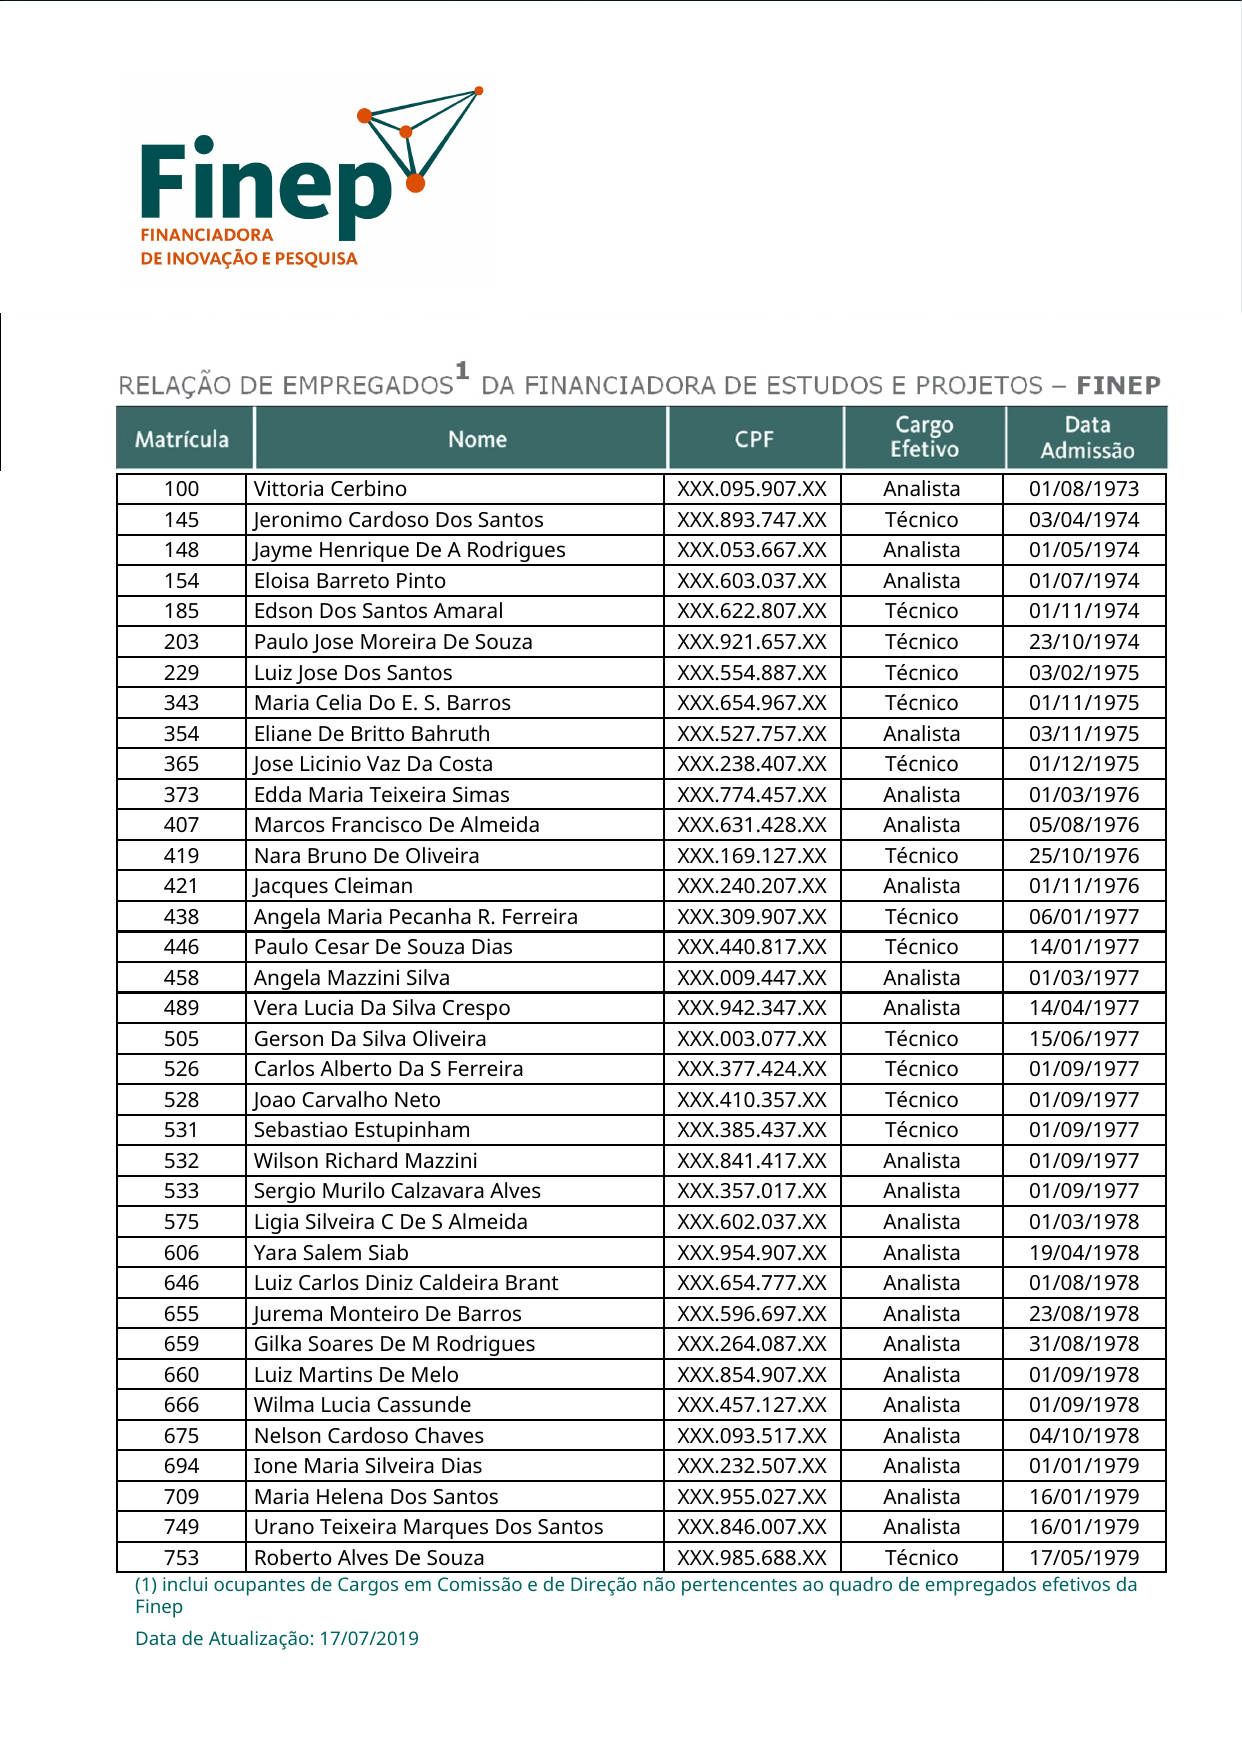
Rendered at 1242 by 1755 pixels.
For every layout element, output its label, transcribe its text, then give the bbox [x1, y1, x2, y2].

table_cell 229 [118, 658, 245, 686]
table_cell Jurema Monteiro De Barros [247, 1299, 663, 1327]
table_cell Técnico [842, 1543, 1002, 1571]
table_cell Paulo Cesar De Souza Dias [247, 933, 663, 961]
table_cell Yara Salem Siab [247, 1238, 663, 1266]
table_cell 16/01/1979 [1004, 1512, 1165, 1541]
table_cell XXX.410.357.XX [665, 1085, 840, 1113]
table_cell XXX.053.667.XX [665, 536, 840, 564]
table_cell Jeronimo Cardoso Dos Santos [247, 505, 663, 533]
table_header Vittoria Cerbino [247, 475, 663, 503]
table_cell Ione Maria Silveira Dias [247, 1451, 663, 1480]
table_cell XXX.440.817.XX [665, 933, 840, 961]
table_cell 660 [118, 1360, 245, 1388]
table_cell Maria Helena Dos Santos [247, 1482, 663, 1510]
table_cell Vera Lucia Da Silva Crespo [247, 994, 663, 1022]
table_cell 17/05/1979 [1004, 1543, 1165, 1571]
table_cell 23/08/1978 [1004, 1299, 1165, 1327]
table_cell Jayme Henrique De A Rodrigues [247, 536, 663, 564]
table_cell Técnico [842, 902, 1002, 930]
table_cell Analista [842, 536, 1002, 564]
table_cell 16/01/1979 [1004, 1482, 1165, 1510]
table_cell 19/04/1978 [1004, 1238, 1165, 1266]
table_cell Luiz Jose Dos Santos [247, 658, 663, 686]
table_cell Analista [842, 994, 1002, 1022]
table_cell XXX.527.757.XX [665, 719, 840, 747]
table_cell Analista [842, 810, 1002, 839]
table_cell Analista [842, 1360, 1002, 1388]
table_cell Técnico [842, 1055, 1002, 1083]
table_cell 05/08/1976 [1004, 810, 1165, 839]
table_cell Analista [842, 1329, 1002, 1358]
table_cell Urano Teixeira Marques Dos Santos [247, 1512, 663, 1541]
table_cell 203 [118, 627, 245, 656]
table_cell 01/09/1977 [1004, 1146, 1165, 1174]
table_cell XXX.841.417.XX [665, 1146, 840, 1174]
table_cell Luiz Carlos Diniz Caldeira Brant [247, 1268, 663, 1297]
table_cell 575 [118, 1207, 245, 1236]
table_cell 531 [118, 1116, 245, 1144]
table_cell XXX.955.027.XX [665, 1482, 840, 1510]
table_cell Analista [842, 1207, 1002, 1236]
table_cell Analista [842, 780, 1002, 808]
table_cell Nelson Cardoso Chaves [247, 1421, 663, 1449]
table_cell Ligia Silveira C De S Almeida [247, 1207, 663, 1236]
table_cell 666 [118, 1390, 245, 1419]
table_cell 01/01/1979 [1004, 1451, 1165, 1480]
table_cell 749 [118, 1512, 245, 1541]
table_cell Edda Maria Teixeira Simas [247, 780, 663, 808]
table_cell Sebastiao Estupinham [247, 1116, 663, 1144]
table_cell 373 [118, 780, 245, 808]
table_cell XXX.169.127.XX [665, 841, 840, 869]
table_cell Nara Bruno De Oliveira [247, 841, 663, 869]
table_header XXX.095.907.XX [665, 475, 840, 503]
table_cell 709 [118, 1482, 245, 1510]
table_cell Técnico [842, 1085, 1002, 1113]
table_cell Sergio Murilo Calzavara Alves [247, 1177, 663, 1205]
table_cell 526 [118, 1055, 245, 1083]
table_cell Roberto Alves De Souza [247, 1543, 663, 1571]
table_cell 365 [118, 749, 245, 778]
table_cell Jose Licinio Vaz Da Costa [247, 749, 663, 778]
table_cell Analista [842, 1299, 1002, 1327]
table_header 100 [118, 475, 245, 503]
table_cell Wilma Lucia Cassunde [247, 1390, 663, 1419]
table_cell 01/03/1976 [1004, 780, 1165, 808]
table_cell XXX.602.037.XX [665, 1207, 840, 1236]
table_cell Analista [842, 1238, 1002, 1266]
table_cell Analista [842, 566, 1002, 594]
table_cell 148 [118, 536, 245, 564]
table_cell Analista [842, 1390, 1002, 1419]
table_cell Analista [842, 1146, 1002, 1174]
table_cell XXX.954.907.XX [665, 1238, 840, 1266]
table_cell 01/08/1978 [1004, 1268, 1165, 1297]
table_cell 421 [118, 871, 245, 900]
table_cell 01/03/1977 [1004, 963, 1165, 991]
table_cell Técnico [842, 1024, 1002, 1052]
table_cell XXX.942.347.XX [665, 994, 840, 1022]
table_cell XXX.854.907.XX [665, 1360, 840, 1388]
table_cell XXX.622.807.XX [665, 597, 840, 625]
table_cell Técnico [842, 933, 1002, 961]
table_cell XXX.457.127.XX [665, 1390, 840, 1419]
table_cell XXX.238.407.XX [665, 749, 840, 778]
table_cell 185 [118, 597, 245, 625]
table_cell XXX.309.907.XX [665, 902, 840, 930]
table_cell XXX.603.037.XX [665, 566, 840, 594]
table_cell 23/10/1974 [1004, 627, 1165, 656]
table_cell Maria Celia Do E. S. Barros [247, 688, 663, 717]
table_cell XXX.240.207.XX [665, 871, 840, 900]
table_cell Eloisa Barreto Pinto [247, 566, 663, 594]
table_cell 15/06/1977 [1004, 1024, 1165, 1052]
table_cell 655 [118, 1299, 245, 1327]
table_cell Angela Maria Pecanha R. Ferreira [247, 902, 663, 930]
table_cell XXX.232.507.XX [665, 1451, 840, 1480]
table_cell 01/05/1974 [1004, 536, 1165, 564]
table_cell Técnico [842, 1116, 1002, 1144]
table_cell Analista [842, 871, 1002, 900]
table_cell Técnico [842, 688, 1002, 717]
table_cell Luiz Martins De Melo [247, 1360, 663, 1388]
table_cell 31/08/1978 [1004, 1329, 1165, 1358]
table_cell 154 [118, 566, 245, 594]
table_cell 343 [118, 688, 245, 717]
table_cell 419 [118, 841, 245, 869]
table_cell 04/10/1978 [1004, 1421, 1165, 1449]
table_cell 01/09/1977 [1004, 1177, 1165, 1205]
table_cell Jacques Cleiman [247, 871, 663, 900]
table_cell XXX.654.777.XX [665, 1268, 840, 1297]
table_cell Angela Mazzini Silva [247, 963, 663, 991]
table_cell 03/11/1975 [1004, 719, 1165, 747]
table_cell Analista [842, 1268, 1002, 1297]
table_cell Eliane De Britto Bahruth [247, 719, 663, 747]
table_cell 03/02/1975 [1004, 658, 1165, 686]
table_cell 458 [118, 963, 245, 991]
table_cell 753 [118, 1543, 245, 1571]
table_cell Técnico [842, 749, 1002, 778]
table_cell 01/09/1977 [1004, 1116, 1165, 1144]
table_cell 01/11/1975 [1004, 688, 1165, 717]
table_cell Gilka Soares De M Rodrigues [247, 1329, 663, 1358]
table_cell 606 [118, 1238, 245, 1266]
table_cell Carlos Alberto Da S Ferreira [247, 1055, 663, 1083]
table_cell 489 [118, 994, 245, 1022]
table_cell Analista [842, 1177, 1002, 1205]
table_cell XXX.596.697.XX [665, 1299, 840, 1327]
table_cell XXX.357.017.XX [665, 1177, 840, 1205]
table_header Analista [842, 475, 1002, 503]
table_cell 01/12/1975 [1004, 749, 1165, 778]
table_cell 01/09/1978 [1004, 1390, 1165, 1419]
table_cell XXX.631.428.XX [665, 810, 840, 839]
table_cell Analista [842, 963, 1002, 991]
table_cell 646 [118, 1268, 245, 1297]
table_cell XXX.654.967.XX [665, 688, 840, 717]
table_cell XXX.921.657.XX [665, 627, 840, 656]
table_cell 01/03/1978 [1004, 1207, 1165, 1236]
table_cell Paulo Jose Moreira De Souza [247, 627, 663, 656]
table_cell Técnico [842, 841, 1002, 869]
table_cell 01/11/1974 [1004, 597, 1165, 625]
table_cell Técnico [842, 627, 1002, 656]
table_cell XXX.093.517.XX [665, 1421, 840, 1449]
table_cell Técnico [842, 658, 1002, 686]
table_cell 533 [118, 1177, 245, 1205]
table_cell XXX.985.688.XX [665, 1543, 840, 1571]
table_cell Analista [842, 1421, 1002, 1449]
table_cell XXX.377.424.XX [665, 1055, 840, 1083]
table_cell 06/01/1977 [1004, 902, 1165, 930]
table_cell XXX.009.447.XX [665, 963, 840, 991]
table_cell Joao Carvalho Neto [247, 1085, 663, 1113]
table_cell 01/09/1977 [1004, 1055, 1165, 1083]
table_cell Analista [842, 1451, 1002, 1480]
table_cell XXX.385.437.XX [665, 1116, 840, 1144]
table_cell Técnico [842, 505, 1002, 533]
table_cell Analista [842, 719, 1002, 747]
table_cell Wilson Richard Mazzini [247, 1146, 663, 1174]
table_cell 01/11/1976 [1004, 871, 1165, 900]
table_cell 145 [118, 505, 245, 533]
table_cell 505 [118, 1024, 245, 1052]
table_cell 407 [118, 810, 245, 839]
table_cell 01/07/1974 [1004, 566, 1165, 594]
table_cell Analista [842, 1512, 1002, 1541]
table_cell XXX.554.887.XX [665, 658, 840, 686]
table_cell Analista [842, 1482, 1002, 1510]
table_cell 25/10/1976 [1004, 841, 1165, 869]
table_cell 532 [118, 1146, 245, 1174]
table_cell 14/04/1977 [1004, 994, 1165, 1022]
table_cell 14/01/1977 [1004, 933, 1165, 961]
table_cell 694 [118, 1451, 245, 1480]
table_cell XXX.846.007.XX [665, 1512, 840, 1541]
table_cell 659 [118, 1329, 245, 1358]
table_cell Técnico [842, 597, 1002, 625]
table_cell XXX.893.747.XX [665, 505, 840, 533]
table_cell XXX.264.087.XX [665, 1329, 840, 1358]
table_cell XXX.774.457.XX [665, 780, 840, 808]
table_cell 01/09/1978 [1004, 1360, 1165, 1388]
table_cell Marcos Francisco De Almeida [247, 810, 663, 839]
table_cell Edson Dos Santos Amaral [247, 597, 663, 625]
table_header 01/08/1973 [1004, 475, 1165, 503]
table_cell 675 [118, 1421, 245, 1449]
table_cell XXX.003.077.XX [665, 1024, 840, 1052]
table_cell 01/09/1977 [1004, 1085, 1165, 1113]
table_cell 438 [118, 902, 245, 930]
table_cell 354 [118, 719, 245, 747]
table_cell 528 [118, 1085, 245, 1113]
table_cell 03/04/1974 [1004, 505, 1165, 533]
table_cell Gerson Da Silva Oliveira [247, 1024, 663, 1052]
table_cell 446 [118, 933, 245, 961]
